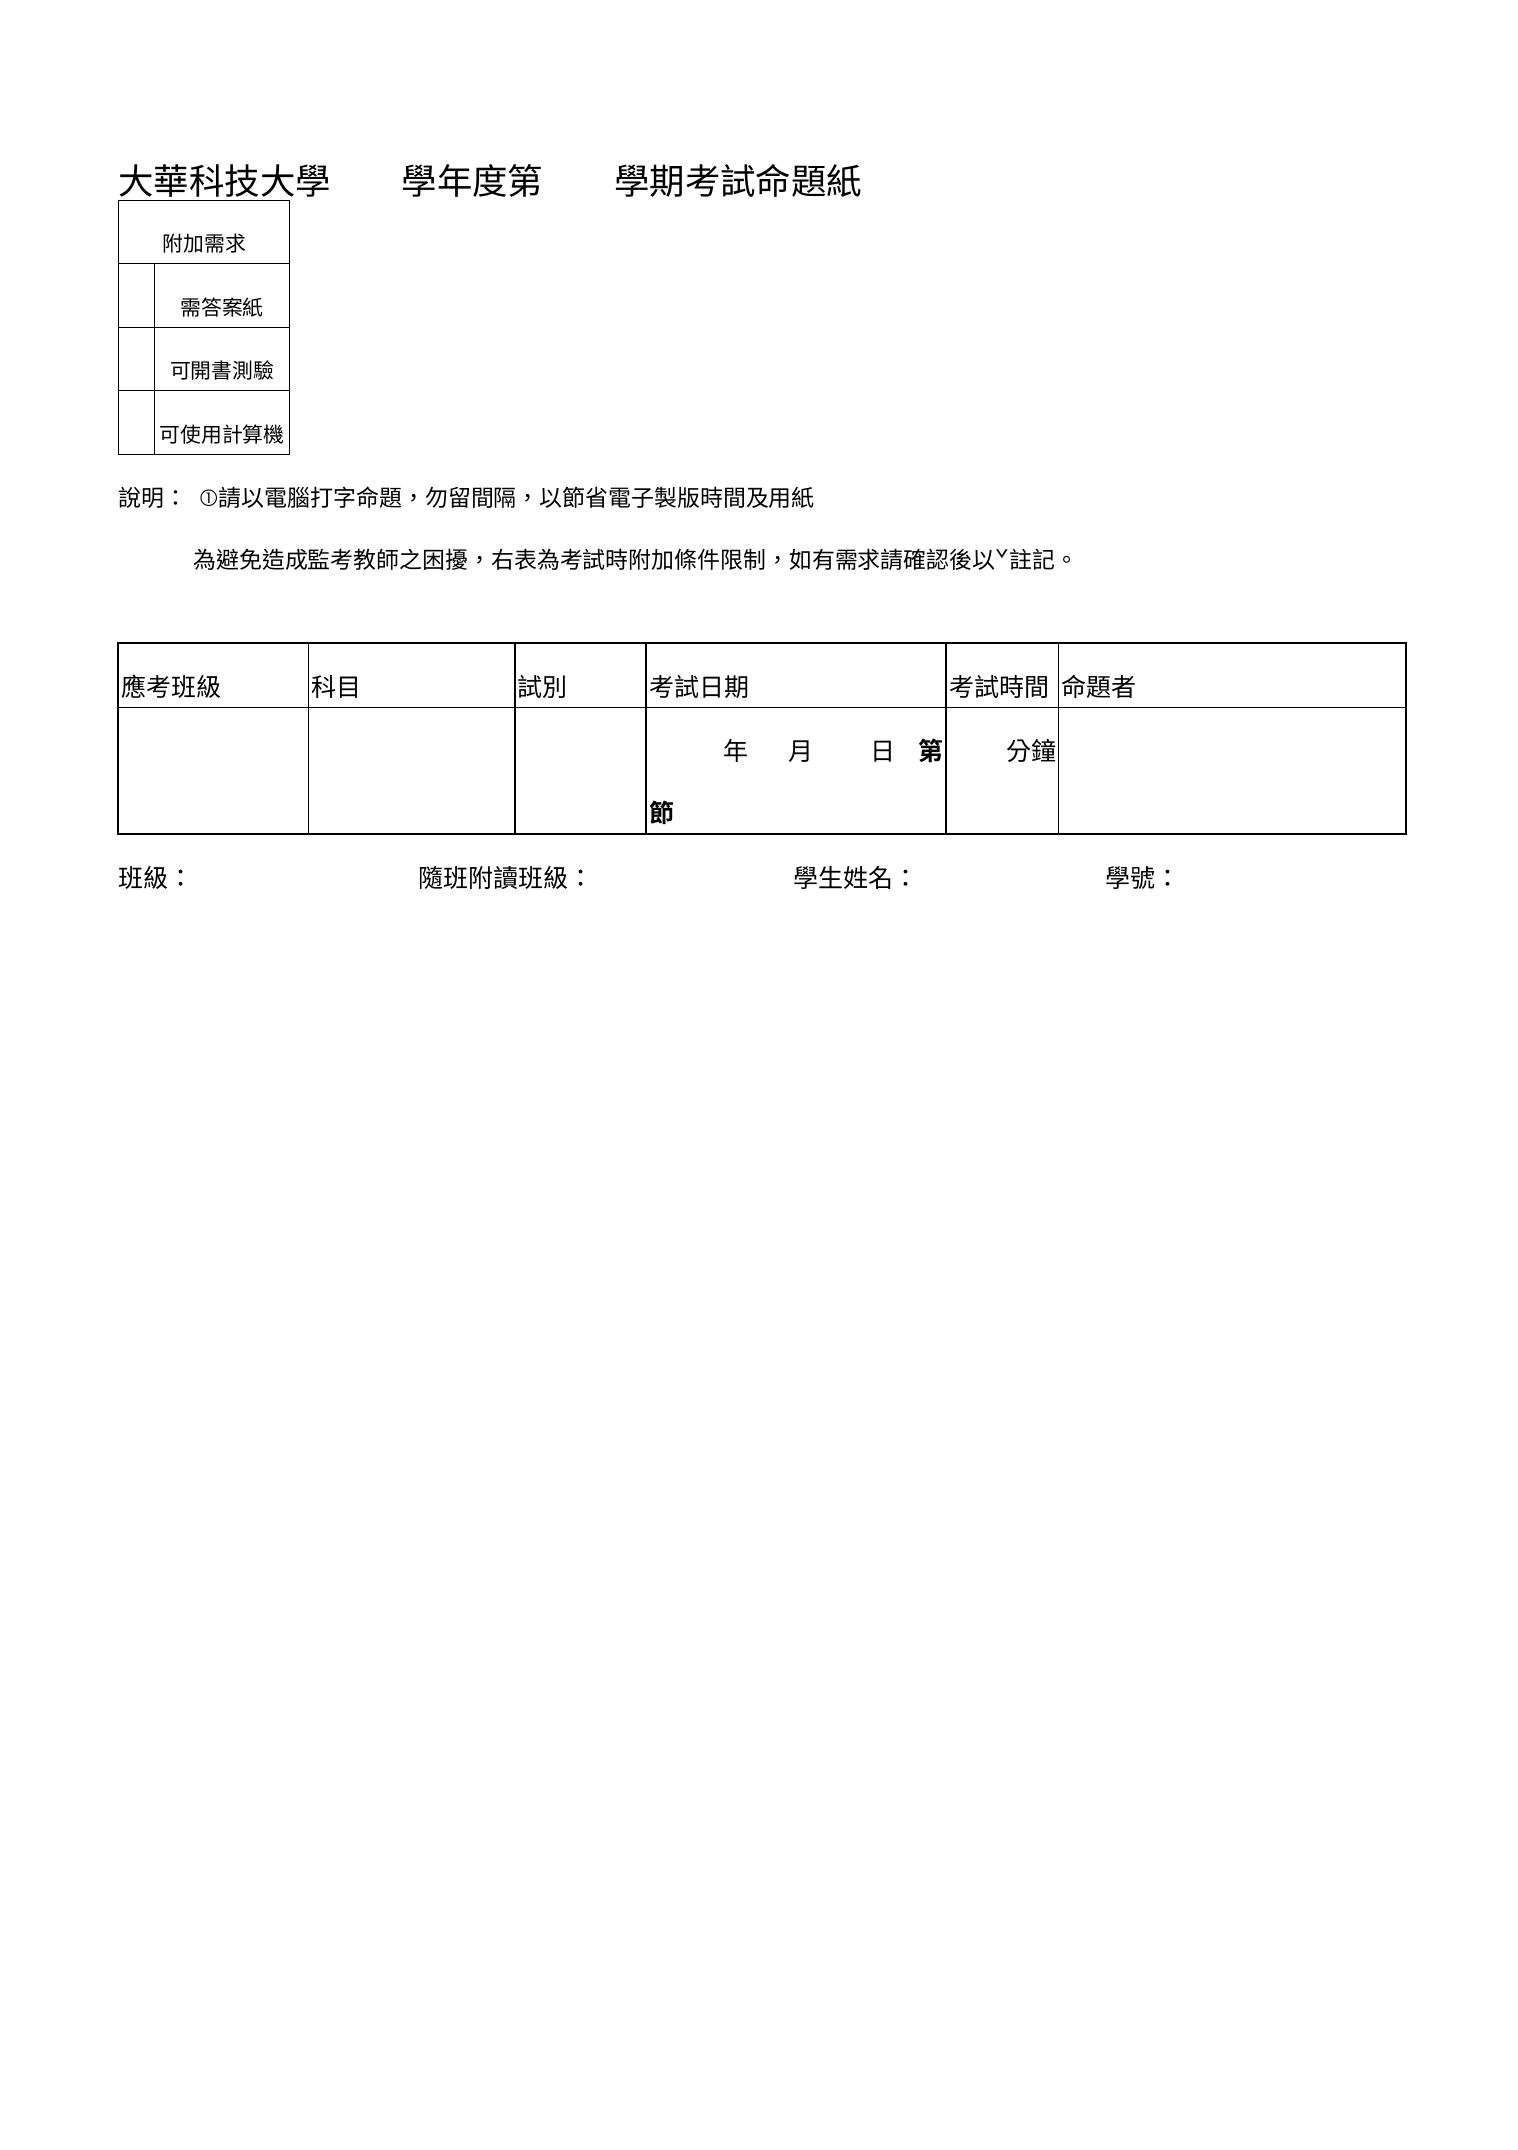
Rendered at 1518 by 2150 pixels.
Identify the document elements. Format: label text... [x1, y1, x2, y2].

table_header 考試日期 [647, 644, 945, 706]
table_cell [119, 708, 308, 833]
table_cell 需答案紙 [155, 264, 289, 327]
table_header 試別 [516, 644, 645, 706]
table_cell [1059, 708, 1405, 833]
text ­為避免造成監考教師之困擾，右表為考試時附加條件限制，如有需求請確認後以ˇ註記。 [193, 517, 1399, 580]
table_cell [119, 264, 154, 327]
table_cell 可使用計算機 [155, 391, 289, 454]
table_cell [119, 391, 154, 454]
text 班級： 隨班附讀班級： 學生姓名： 學號： [118, 835, 1399, 897]
text 說明： ¬請以電腦打字命題，勿留間隔，以節省電子製版時間及用紙 [118, 455, 1399, 517]
table_header 命題者 [1059, 644, 1405, 706]
text 大華科技大學 學年度第 學期考試命題紙 [118, 137, 1399, 199]
table_cell [119, 328, 154, 390]
table_cell [516, 708, 645, 833]
table_cell 分鐘 [947, 708, 1058, 833]
table_header 應考班級 [119, 644, 308, 706]
table_header 科目 [309, 644, 514, 706]
table_cell [309, 708, 514, 833]
table_header 附加需求 [119, 201, 289, 263]
table_cell 可開書測驗 [155, 328, 289, 390]
table_cell 年 月 日 第 節 [647, 708, 945, 833]
table_header 考試時間 [947, 644, 1058, 706]
